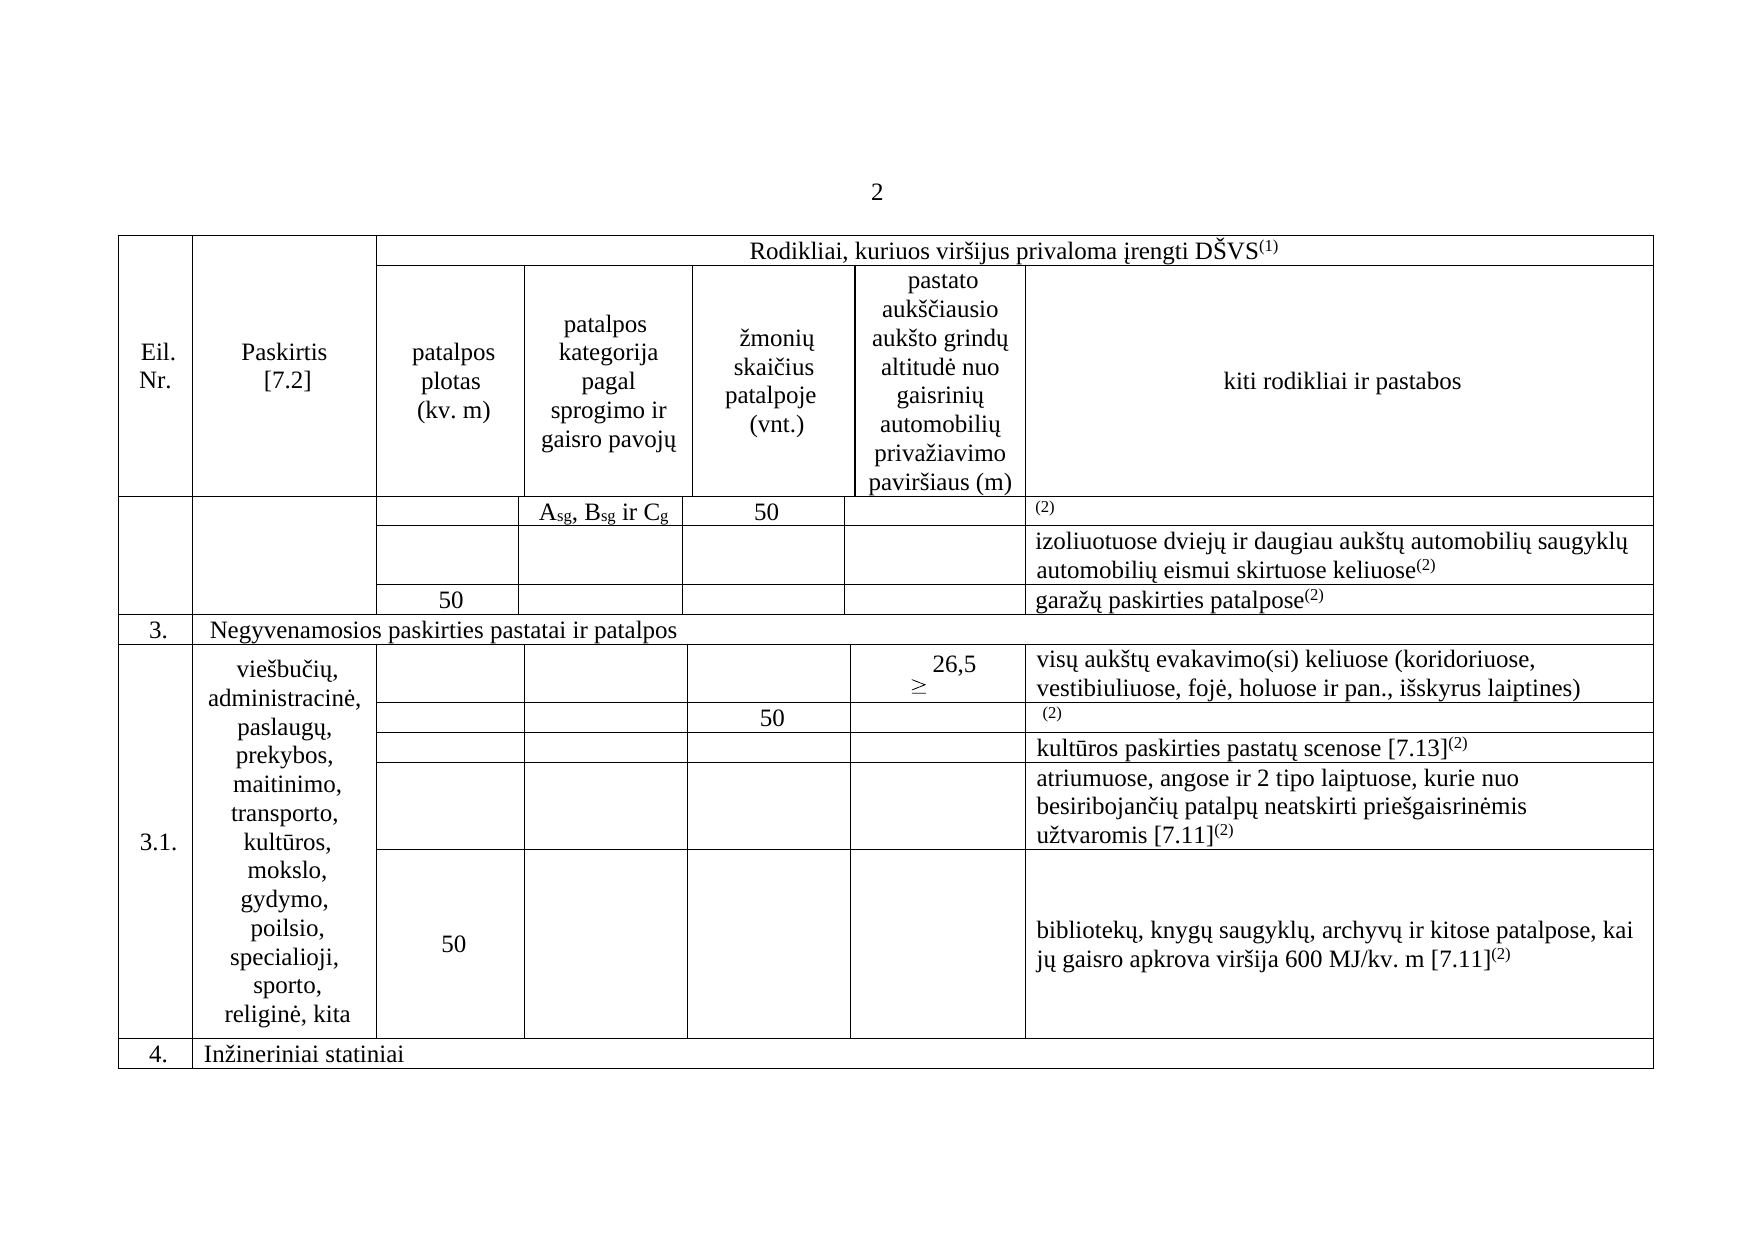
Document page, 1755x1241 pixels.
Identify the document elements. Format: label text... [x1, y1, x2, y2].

table_cell [525, 645, 687, 702]
table_cell visų aukštų evakavimo(si) keliuose (koridoriuose, vestibiuliuose, fojė, holuose ir pan., išskyrus laiptines) [1026, 645, 1653, 702]
table_cell [845, 585, 1025, 614]
table_cell Asg, Bsg ir Cg [519, 497, 682, 525]
table_cell [845, 526, 1025, 584]
table_header Rodikliai, kuriuos viršijus privaloma įrengti DŠVS(1) [377, 236, 1653, 264]
table_header Eil. Nr. [119, 236, 192, 496]
table_cell [519, 585, 682, 614]
table_cell žmonių skaičius patalpoje (vnt.) [693, 266, 854, 496]
table_cell 50 [688, 703, 850, 732]
table_cell [525, 703, 687, 732]
table_cell Negyvenamosios paskirties pastatai ir patalpos [193, 615, 1460, 643]
table_cell 3. [119, 615, 192, 643]
table_cell kiti rodikliai ir pastabos [1026, 266, 1653, 496]
table_cell [1537, 1039, 1576, 1068]
table_cell 50 [683, 497, 844, 525]
table_cell [525, 733, 687, 762]
table_cell [193, 497, 376, 584]
table_cell [683, 526, 844, 584]
table_cell [119, 584, 192, 614]
table_cell Inžineriniai statiniai [193, 1039, 1460, 1068]
table_cell [851, 733, 1025, 762]
table_cell [683, 585, 844, 614]
table_cell [851, 763, 1025, 849]
table_cell [519, 526, 682, 584]
table_cell [1460, 1039, 1498, 1068]
table_cell [525, 850, 687, 1038]
table_cell [377, 733, 524, 762]
table_cell bibliotekų, knygų saugyklų, archyvų ir kitose patalpose, kai jų gaisro apkrova viršija 600 MJ/kv. m [7.11](2) [1026, 850, 1653, 1038]
table_cell [851, 703, 1025, 732]
table_cell [377, 526, 518, 584]
table_cell [688, 850, 850, 1038]
table_cell [1537, 615, 1576, 643]
table_cell [525, 763, 687, 849]
table_cell [193, 584, 376, 614]
table_cell garažų paskirties patalpose(2) [1026, 585, 1653, 614]
table_cell [851, 850, 1025, 1038]
table_cell [688, 645, 850, 702]
table_cell atriumuose, angose ir 2 tipo laiptuose, kurie nuo besiribojančių patalpų neatskirti priešgaisrinėmis užtvaromis [7.11](2) [1026, 763, 1653, 849]
table_cell patalpos plotas (kv. m) [377, 266, 524, 496]
table_cell [1499, 615, 1537, 643]
table_cell [688, 733, 850, 762]
table_cell patalpos kategorija pagal sprogimo ir gaisro pavojų [525, 266, 692, 496]
table_cell [1499, 1039, 1537, 1068]
table_cell 50 [377, 585, 518, 614]
table_cell viešbučių, administracinė, paslaugų, prekybos, maitinimo, transporto, kultūros, mokslo, gydymo, poilsio, specialioji, sporto, religinė, kita [193, 645, 376, 1038]
table_cell [1460, 615, 1498, 643]
table_cell pastato aukščiausio aukšto grindų altitudė nuo gaisrinių automobilių privažiavimo paviršiaus (m) [856, 266, 1025, 496]
table_cell [1614, 1039, 1653, 1068]
table_cell >= 26,5 [851, 645, 1025, 702]
table_header Paskirtis [7.2] [193, 236, 376, 496]
table_cell [377, 497, 518, 525]
table_cell [1576, 1039, 1614, 1068]
table_cell [688, 763, 850, 849]
table_cell [377, 645, 524, 702]
table_cell [377, 703, 524, 732]
table_cell [377, 763, 524, 849]
table_cell 50 [377, 850, 524, 1038]
table_cell [845, 497, 1025, 525]
table_cell kultūros paskirties pastatų scenose [7.13](2) [1026, 733, 1653, 762]
table_cell (2) [1026, 497, 1653, 525]
table_cell (2) [1026, 703, 1653, 732]
table_cell 3.1. [119, 645, 192, 1038]
table_cell [1614, 615, 1653, 643]
table_cell 4. [119, 1039, 192, 1068]
table_cell [1576, 615, 1614, 643]
table_cell [119, 497, 192, 584]
table_cell izoliuotuose dviejų ir daugiau aukštų automobilių saugyklų automobilių eismui skirtuose keliuose(2) [1026, 526, 1653, 584]
